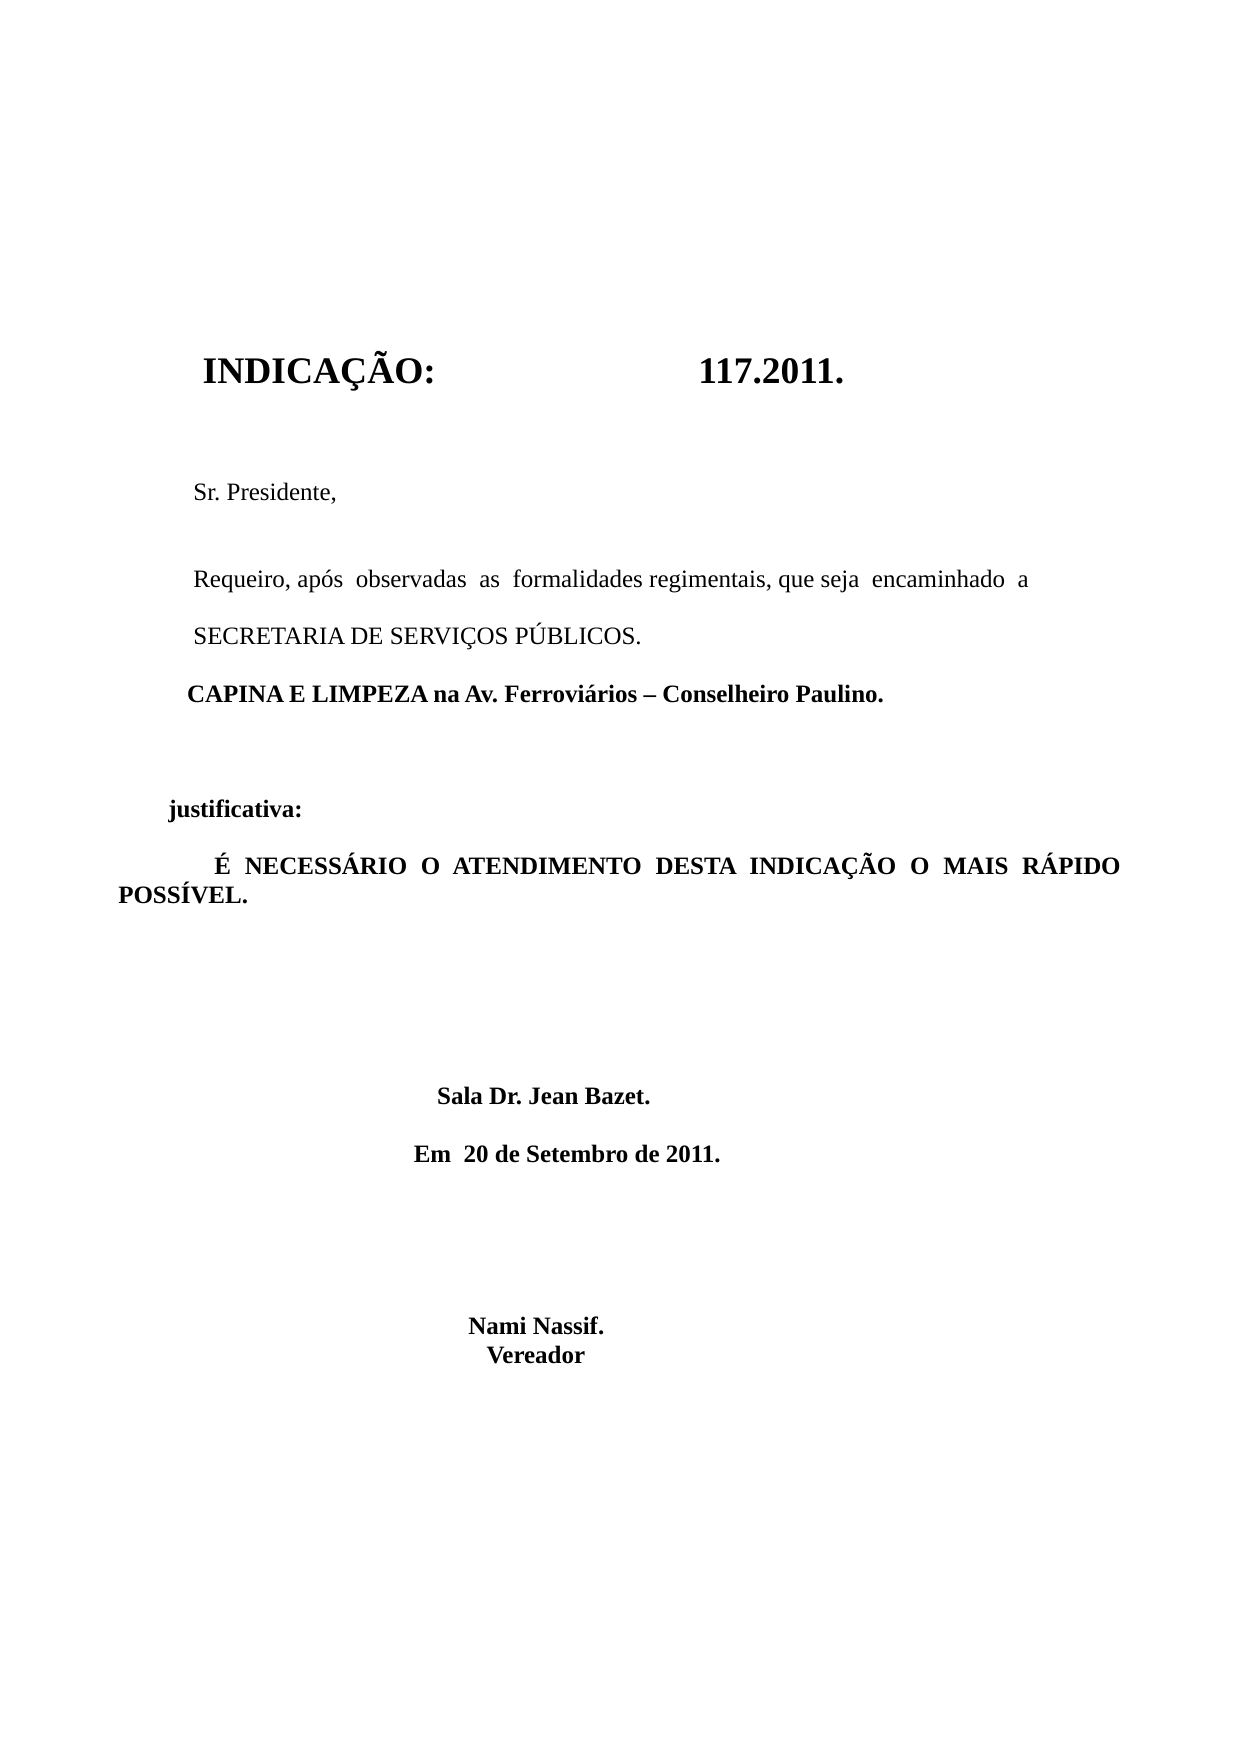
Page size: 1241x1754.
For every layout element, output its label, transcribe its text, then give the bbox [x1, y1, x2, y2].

text Requeiro, após observadas as formalidades regimentais, que seja encaminhado a [118, 564, 1122, 592]
text Nami Nassif. [118, 1311, 1122, 1340]
text Sala Dr. Jean Bazet. [118, 1081, 1122, 1110]
text INDICAÇÃO: 117.2011. [118, 348, 1122, 391]
text Sr. Presidente, [118, 477, 1122, 506]
text Em 20 de Setembro de 2011. [118, 1139, 1122, 1167]
text SECRETARIA DE SERVIÇOS PÚBLICOS. [118, 621, 1122, 650]
text justificativa: [118, 794, 1122, 822]
text Vereador [118, 1340, 1122, 1369]
text É NECESSÁRIO O ATENDIMENTO DESTA INDICAÇÃO O MAIS RÁPIDO POSSÍVEL. [118, 851, 1122, 909]
text CAPINA E LIMPEZA na Av. Ferroviários – Conselheiro Paulino. [118, 679, 1122, 707]
